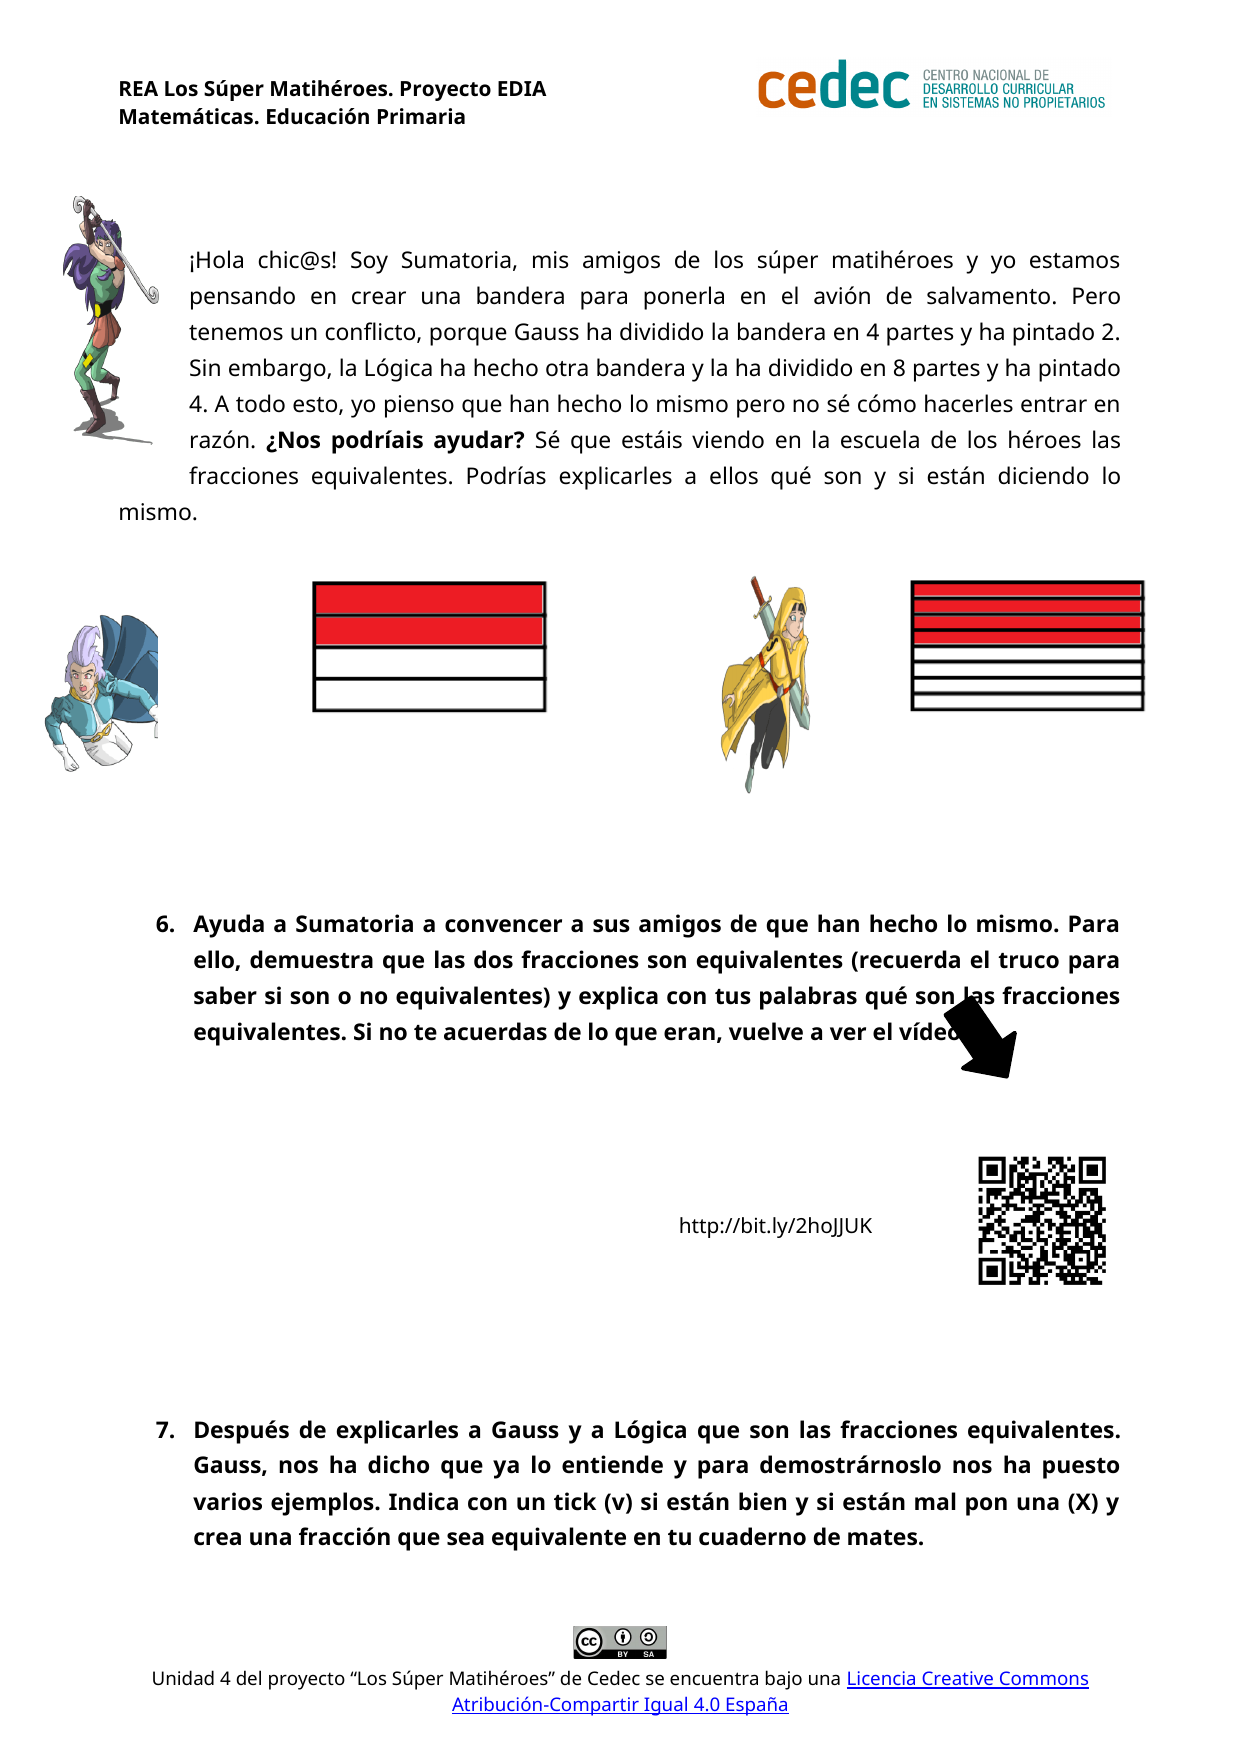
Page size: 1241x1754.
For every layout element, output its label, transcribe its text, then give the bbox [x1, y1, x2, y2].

list Ayuda a Sumatoria a convencer a sus amigos de que han hecho lo mismo. Para ello, demuestra que las dos fracciones son equivalentes (recuerda el truco para saber si son o no equivalentes) y explica con tus palabras qué son las fracciones equivalentes. Si no te acuerdas de lo que eran, vuelve a ver el vídeo. [156, 908, 1122, 1047]
text ¡Hola chic@s! Soy Sumatoria, mis amigos de los súper matihéroes y yo estamos pensando en crear una bandera para ponerla en el avión de salvamento. Pero tenemos un conflicto, porque Gauss ha dividido la bandera en 4 partes y ha pintado 2. Sin embargo, la Lógica ha hecho otra bandera y la ha dividido en 8 partes y ha pintado 4. A todo esto, yo pienso que han hecho lo mismo pero no sé cómo hacerles entrar en razón. ¿Nos podríais ayudar? Sé que estáis viendo en la escuela de los héroes las fracciones equivalentes. Podrías explicarles a ellos qué son y si están diciendo lo mismo. [118, 244, 1122, 527]
list Después de explicarles a Gauss y a Lógica que son las fracciones equivalentes. Gauss, nos ha dicho que ya lo entiende y para demostrárnoslo nos ha puesto varios ejemplos. Indica con un tick (v) si están bien y si están mal pon una (X) y crea una fracción que sea equivalente en tu cuaderno de mates. [156, 1413, 1122, 1553]
picture [29, 196, 171, 464]
picture [310, 579, 550, 716]
picture [907, 578, 1149, 715]
picture [20, 591, 158, 814]
picture [756, 57, 1113, 117]
picture [963, 1141, 1121, 1300]
picture [711, 548, 813, 813]
picture [573, 1626, 667, 1659]
